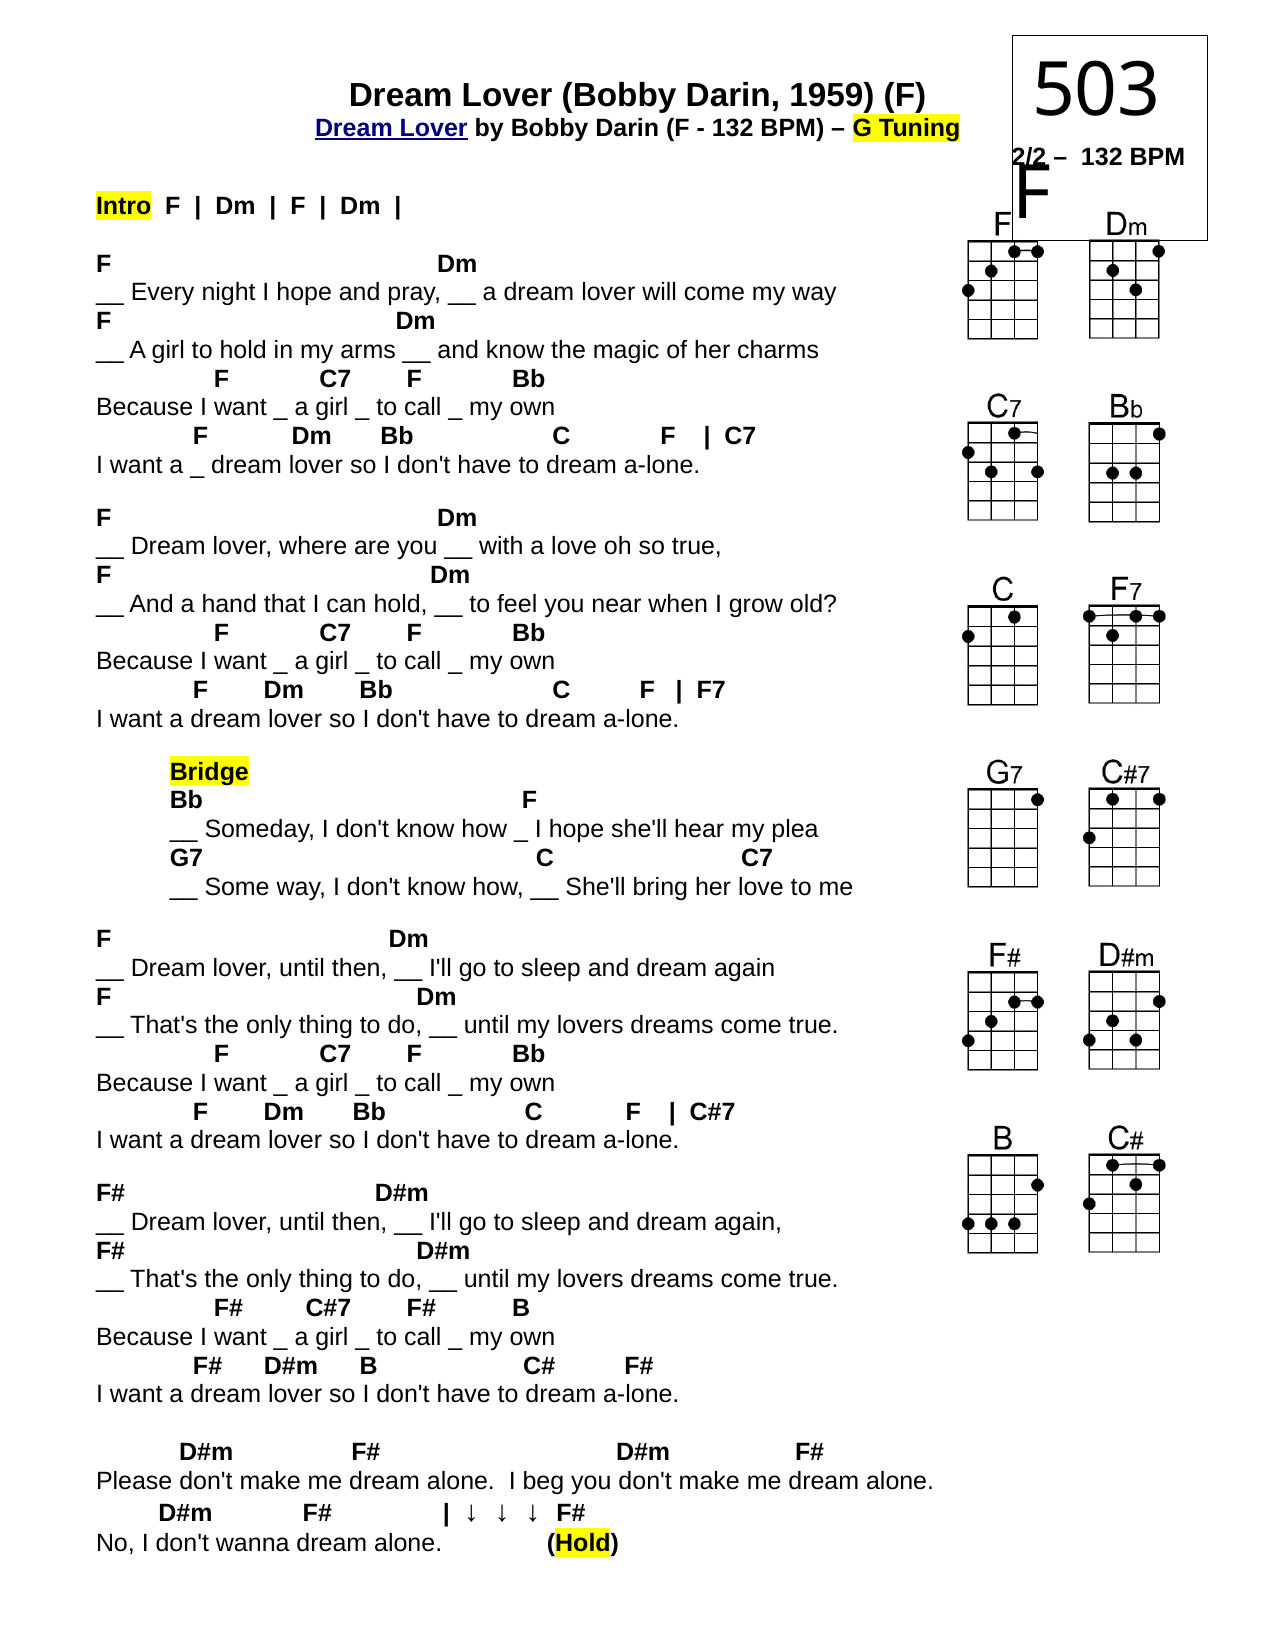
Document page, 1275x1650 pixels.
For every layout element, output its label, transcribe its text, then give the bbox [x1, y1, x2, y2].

table_cell [1064, 734, 1185, 917]
table_header [1064, 185, 1185, 240]
table_header [942, 185, 1063, 368]
picture [949, 922, 1056, 1089]
picture [949, 739, 1056, 906]
picture [949, 556, 1056, 724]
text [1013, 113, 1185, 142]
table_cell [942, 368, 1063, 551]
text Dream Lover (Bobby Darin, 1959) (F) [1084, 75, 1107, 110]
table_header [1064, 241, 1185, 368]
text Dream Lover (Bobby Darin, 1959) (F) [90, 75, 1012, 113]
picture [949, 1105, 1056, 1272]
table_cell [942, 551, 1063, 734]
table_cell [942, 1099, 1063, 1562]
picture [949, 191, 1056, 358]
picture [1071, 739, 1178, 905]
picture [1071, 191, 1177, 240]
text Dream Lover (Bobby Darin, 1959) (F) [1044, 75, 1085, 113]
table_cell [1064, 917, 1185, 1099]
text Dream Lover (Bobby Darin, 1959) (F) [1144, 75, 1185, 113]
picture [1071, 556, 1178, 722]
text [90, 142, 1012, 171]
table_cell [1064, 1099, 1185, 1562]
text Dream Lover by Bobby Darin (F - 132 BPM) – G Tuning [90, 113, 1012, 142]
picture [1071, 373, 1178, 541]
picture [949, 373, 1056, 539]
text 2/2 – 132 BPM [1013, 142, 1185, 171]
table_cell [1064, 551, 1185, 734]
picture [1071, 922, 1178, 1088]
table_cell [942, 917, 1063, 1099]
table_header Intro F | Dm | F | Dm | F Dm __ Every night I hope and pray, __ a dream lover will come my way F Dm __ A girl to hold in my arms __ and know the magic of her charms F C7 F Bb Because I want _ a girl _ to call _ my own F Dm Bb C F | C7 I want a _ dream lover so I don't have to dream a-lone. F Dm __ Dream lover, where are you __ with a love oh so true, F Dm __ And a hand that I can hold, __ to feel you near when I grow old? F C7 F Bb Because I want _ a girl _ to call _ my own F Dm Bb C F | F7 I want a dream lover so I don't have to dream a-lone. Bridge Bb F __ Someday, I don't know how _ I hope she'll hear my plea G7 C C7 __ Some way, I don't know how, __ She'll bring her love to me F Dm __ Dream lover, until then, __ I'll go to sleep and dream again F Dm __ That's the only thing to do, __ until my lovers dreams come true. F C7 F Bb Because I want _ a girl _ to call _ my own F Dm Bb C F | C#7 I want a dream lover so I don't have to dream a-lone. F# D#m __ Dream lover, until then, __ I'll go to sleep and dream again, F# D#m __ That's the only thing to do, __ until my lovers dreams come true. F# C#7 F# B Because I want _ a girl _ to call _ my own F# D#m B C# F# I want a dream lover so I don't have to dream a-lone. D#m F# D#m F# Please don't make me dream alone. I beg you don't make me dream alone. D#m F# | ↓ ↓ ↓ F# No, I don't wanna dream alone. (Hold) [90, 185, 942, 1562]
picture [1013, 191, 1056, 240]
table_cell [942, 734, 1063, 917]
table_cell [1064, 368, 1185, 551]
text Dream Lover (Bobby Darin, 1959) (F) [1106, 75, 1149, 113]
picture [1071, 1105, 1178, 1271]
text Dream Lover (Bobby Darin, 1959) (F) [1013, 75, 1064, 113]
table_header [1026, 185, 1063, 240]
picture [1071, 241, 1177, 357]
